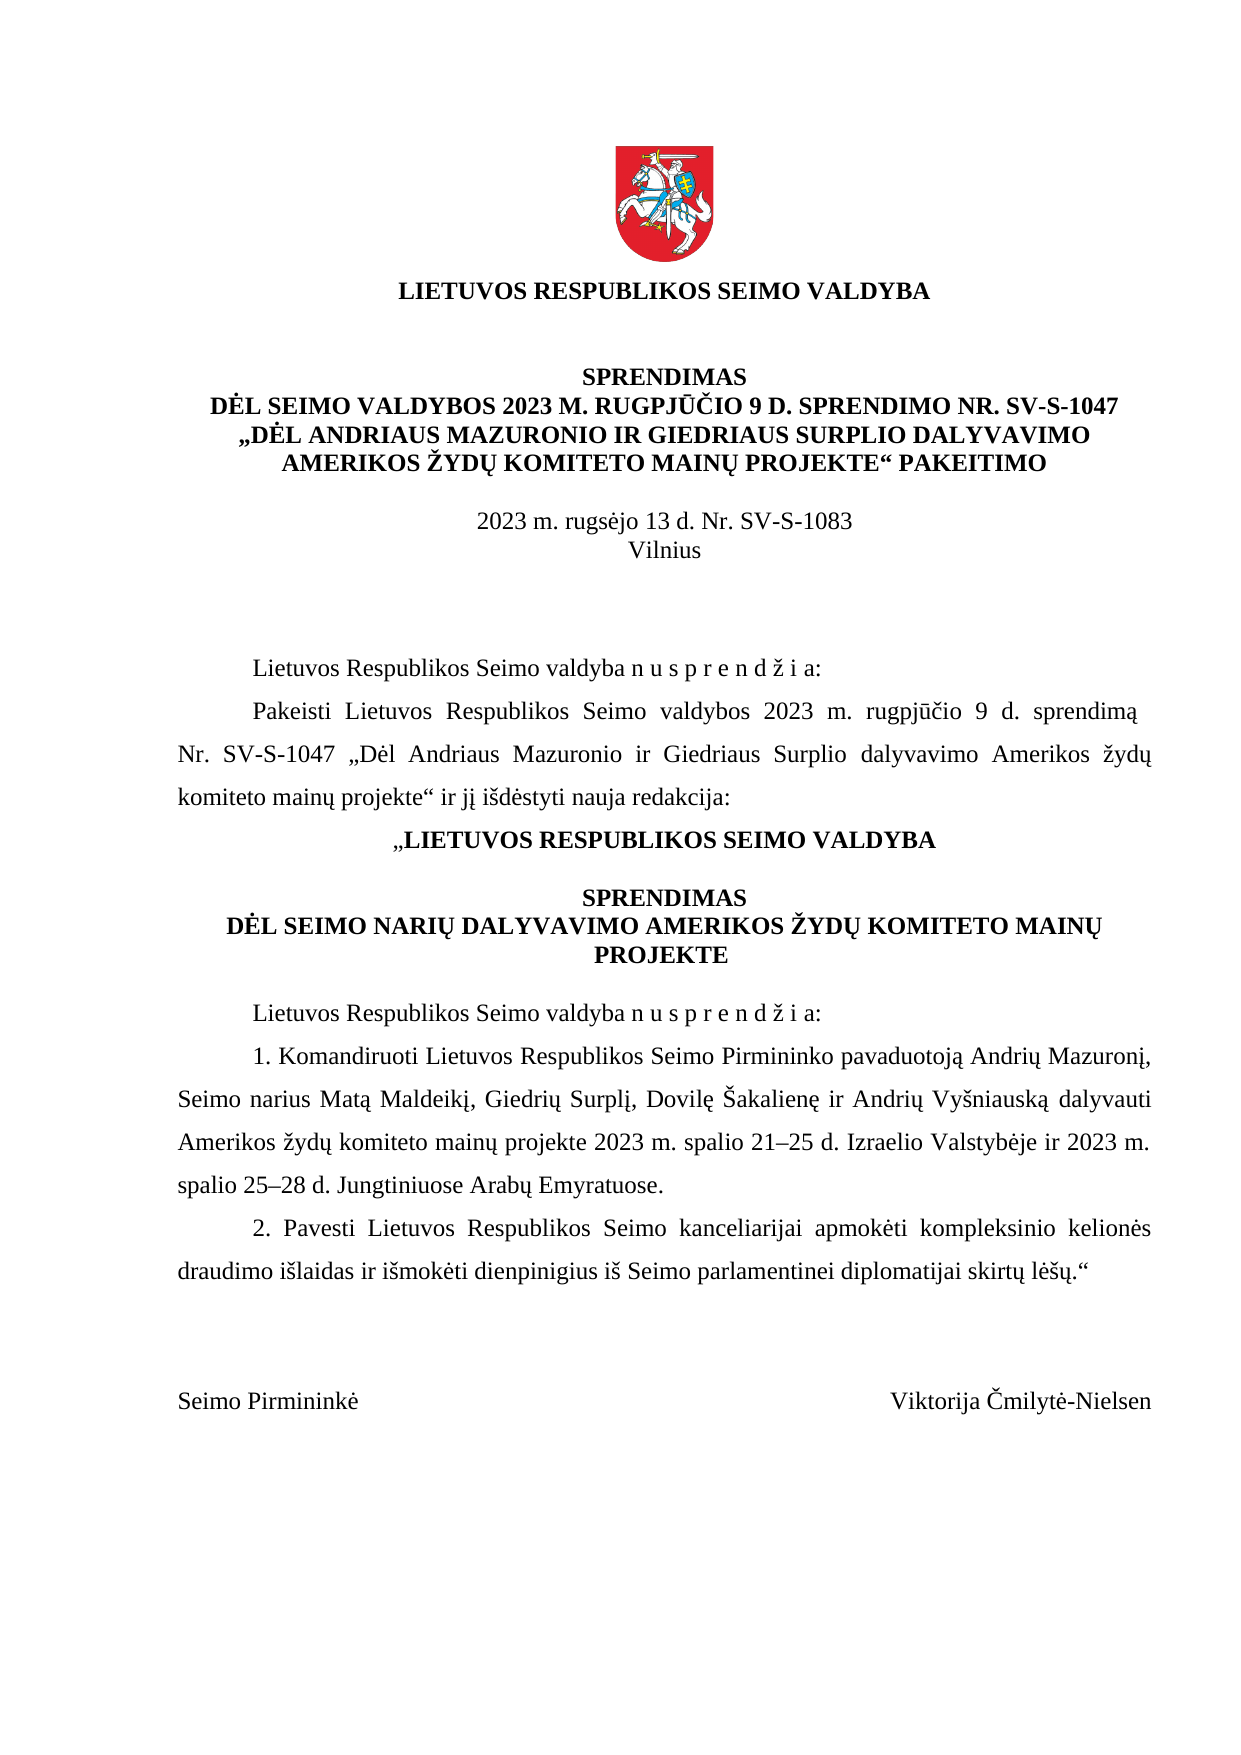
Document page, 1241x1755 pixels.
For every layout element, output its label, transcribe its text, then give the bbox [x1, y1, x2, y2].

text 1. Komandiruoti Lietuvos Respublikos Seimo Pirmininko pavaduotoją Andrių Mazuronį, Seimo narius Matą Maldeikį, Giedrių Surplį, Dovilę Šakalienę ir Andrių Vyšniauską dalyvauti Amerikos žydų komiteto mainų projekte 2023 m. spalio 21–25 d. Izraelio Valstybėje ir 2023 m. spalio 25–28 d. Jungtiniuose Arabų Emyratuose. [177, 1041, 1152, 1199]
text „LIETUVOS RESPUBLIKOS SEIMO VALDYBA [177, 825, 1152, 854]
text Lietuvos Respublikos Seimo valdyba nusprendžia: [177, 998, 1152, 1026]
text 2023 m. rugsėjo 13 d. Nr. SV-S-1083 [177, 506, 1152, 535]
text 2. Pavesti Lietuvos Respublikos Seimo kanceliarijai apmokėti kompleksinio kelionės draudimo išlaidas ir išmokėti dienpinigius iš Seimo parlamentinei diplomatijai skirtų lėšų.“ [177, 1213, 1152, 1285]
text Lietuvos Respublikos Seimo valdyba nusprendžia: [177, 653, 1152, 681]
text SPRENDIMAS [177, 883, 1152, 911]
text Seimo Pirmininkė Viktorija Čmilytė-Nielsen [177, 1386, 1152, 1414]
text DĖL SEIMO NARIŲ DALYVAVIMO AMERIKOS ŽYDŲ KOMITETO MAINŲ PROJEKTE [177, 911, 1152, 969]
text Pakeisti Lietuvos Respublikos Seimo valdybos 2023 m. rugpjūčio 9 d. sprendimą Nr. SV-S-1047 „Dėl Andriaus Mazuronio ir Giedriaus Surplio dalyvavimo Amerikos žydų komiteto mainų projekte“ ir jį išdėstyti nauja redakcija: [177, 696, 1152, 811]
text SPRENDIMAS [177, 362, 1152, 391]
text DĖL SEIMO VALDYBOS 2023 M. RUGPJŪČIO 9 D. SPRENDIMO NR. SV-S-1047 „DĖL ANDRIAUS MAZURONIO IR GIEDRIAUS SURPLIO DALYVAVIMO AMERIKOS ŽYDŲ KOMITETO MAINŲ PROJEKTE“ PAKEITIMO [177, 391, 1152, 477]
text LIETUVOS RESPUBLIKOS SEIMO VALDYBA [177, 276, 1152, 305]
text Vilnius [177, 535, 1152, 563]
